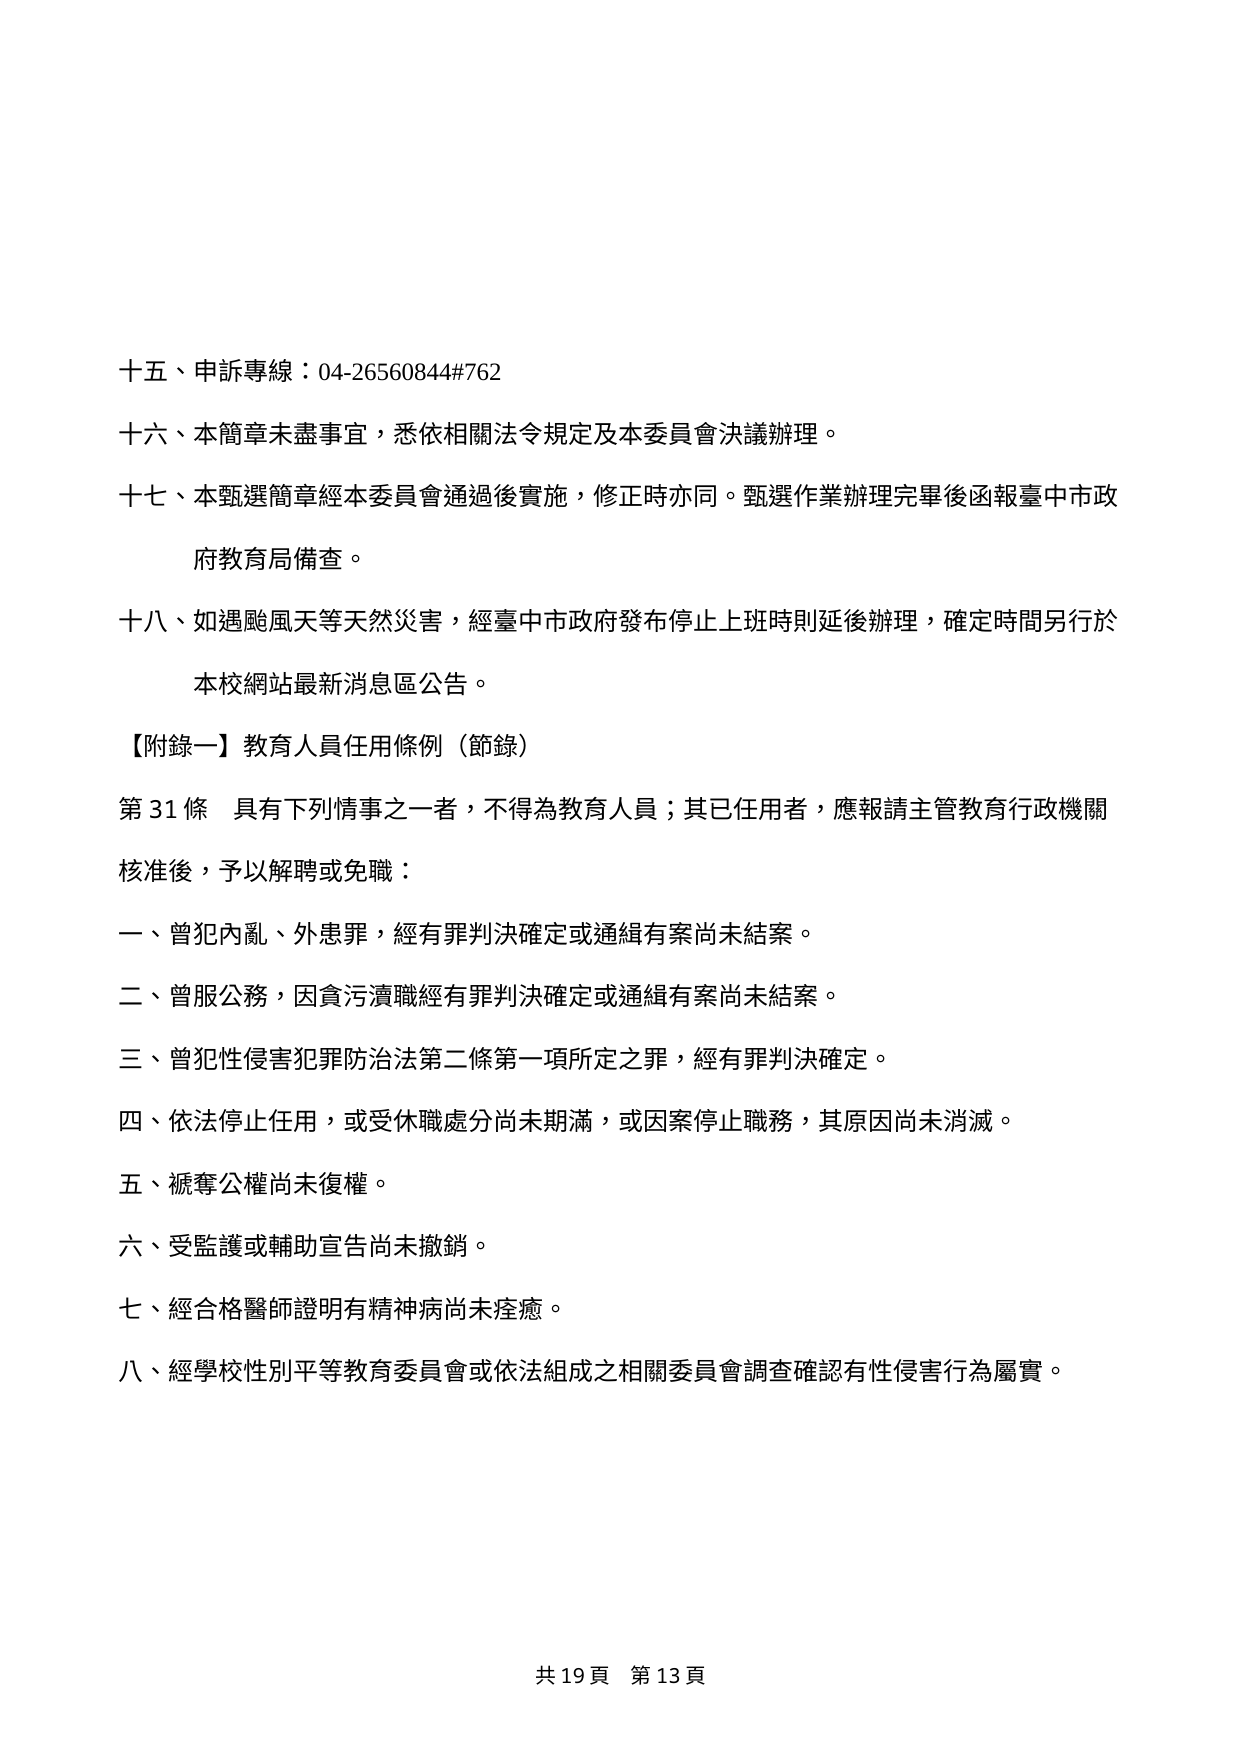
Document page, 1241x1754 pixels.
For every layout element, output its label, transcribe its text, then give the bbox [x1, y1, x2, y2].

text 十七、本甄選簡章經本委員會通過後實施，修正時亦同。甄選作業辦理完畢後函報臺中市政府教育局備查。 [118, 453, 1122, 578]
text 一、曾犯內亂、外患罪，經有罪判決確定或通緝有案尚未結案。 [118, 891, 1122, 953]
text 二、曾服公務，因貪污瀆職經有罪判決確定或通緝有案尚未結案。 [118, 953, 1122, 1016]
text 六、受監護或輔助宣告尚未撤銷。 [118, 1203, 1122, 1266]
text 十六、本簡章未盡事宜，悉依相關法令規定及本委員會決議辦理。 [118, 391, 1122, 453]
text 八、經學校性別平等教育委員會或依法組成之相關委員會調查確認有性侵害行為屬實。 [118, 1328, 1122, 1391]
text 三、曾犯性侵害犯罪防治法第二條第一項所定之罪，經有罪判決確定。 [118, 1016, 1122, 1078]
text 五、褫奪公權尚未復權。 [118, 1141, 1122, 1203]
text 十八、如遇颱風天等天然災害，經臺中市政府發布停止上班時則延後辦理，確定時間另行於本校網站最新消息區公告。 [118, 578, 1122, 703]
text 四、依法停止任用，或受休職處分尚未期滿，或因案停止職務，其原因尚未消滅。 [118, 1078, 1122, 1141]
text 第31條 具有下列情事之一者，不得為教育人員；其已任用者，應報請主管教育行政機關核准後，予以解聘或免職： [118, 766, 1122, 891]
text 十五、申訴專線：04-26560844#762 [118, 328, 1122, 391]
text 【附錄一】教育人員任用條例（節錄） [118, 703, 1122, 766]
text 七、經合格醫師證明有精神病尚未痊癒。 [118, 1266, 1122, 1328]
